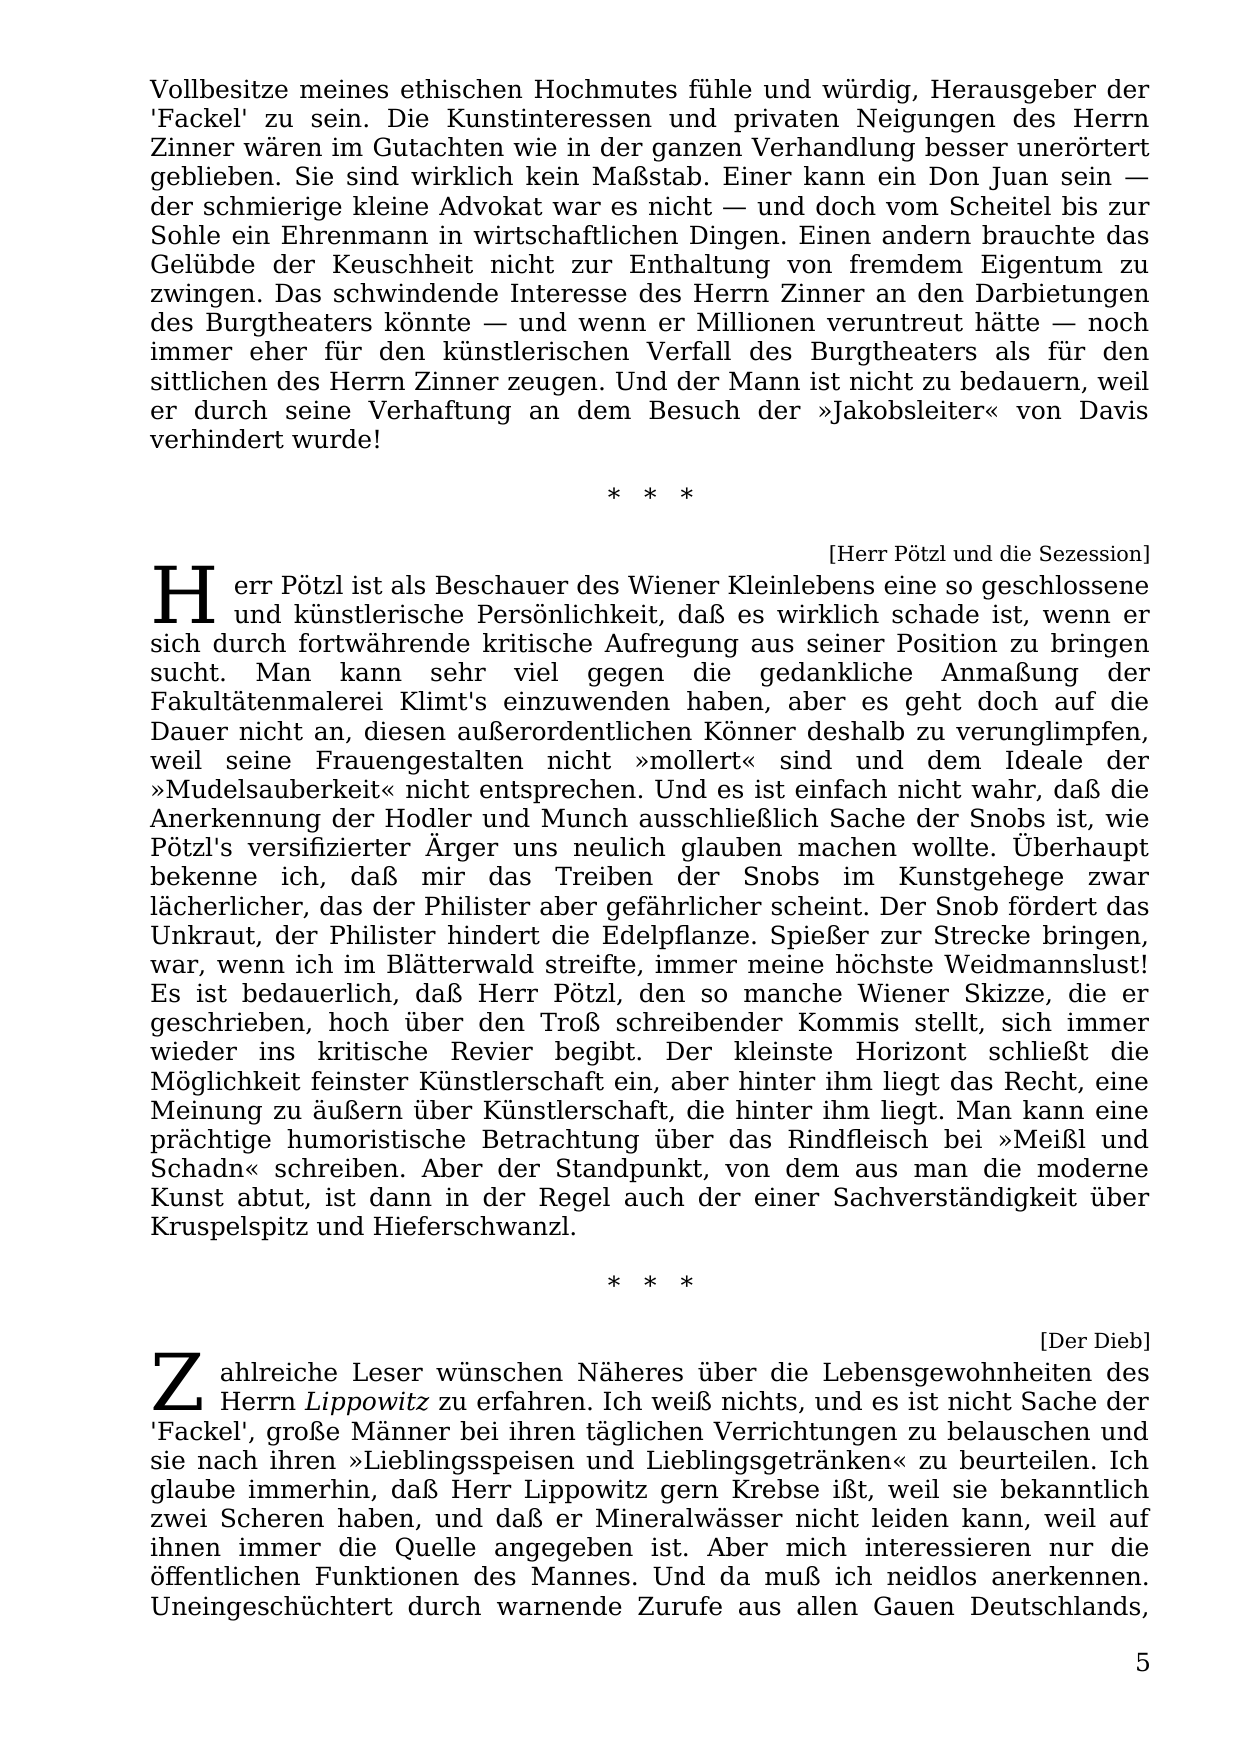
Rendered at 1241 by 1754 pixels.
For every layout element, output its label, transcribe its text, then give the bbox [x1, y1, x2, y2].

text [Herr Pötzl und die Sezession] [150, 542, 1151, 566]
text Herr Pötzl ist als Beschauer des Wiener Kleinlebens eine so geschlossene und künstlerische Persönlichkeit, daß es wirklich schade ist, wenn er sich durch fortwährende kritische Aufregung aus seiner Position zu bringen sucht. Man kann sehr viel gegen die gedankliche Anmaßung der Fakultätenmalerei Klimt's einzuwenden haben, aber es geht doch auf die Dauer nicht an, diesen außerordentlichen Könner deshalb zu verunglimpfen, weil seine Frauengestalten nicht »mollert« sind und dem Ideale der »Mudelsauberkeit« nicht entsprechen. Und es ist einfach nicht wahr, daß die Anerkennung der Hodler und Munch ausschließlich Sache der Snobs ist, wie Pötzl's versifizierter Ärger uns neulich glauben machen wollte. Überhaupt bekenne ich, daß mir das Treiben der Snobs im Kunstgehege zwar lächerlicher, das der Philister aber gefährlicher scheint. Der Snob fördert das Unkraut, der Philister hindert die Edelpflanze. Spießer zur Strecke bringen, war, wenn ich im Blätterwald streifte, immer meine höchste Weidmannslust! Es ist bedauerlich, daß Herr Pötzl, den so manche Wiener Skizze, die er geschrieben, hoch über den Troß schreibender Kommis stellt, sich immer wieder ins kritische Revier begibt. Der kleinste Horizont schließt die Möglichkeit feinster Künstlerschaft ein, aber hinter ihm liegt das Recht, eine Meinung zu äußern über Künstlerschaft, die hinter ihm liegt. Man kann eine prächtige humoristische Betrachtung über das Rindfleisch bei »Meißl und Schadn« schreiben. Aber der Standpunkt, von dem aus man die moderne Kunst abtut, ist dann in der Regel auch der einer Sachverständigkeit über Kruspelspitz und Hieferschwanzl. [150, 566, 1151, 1242]
text Vollbesitze meines ethischen Hochmutes fühle und würdig, Herausgeber der 'Fackel' zu sein. Die Kunstinteressen und privaten Neigungen des Herrn Zinner wären im Gutachten wie in der ganzen Verhandlung besser unerörtert geblieben. Sie sind wirklich kein Maßstab. Einer kann ein Don Juan sein — der schmierige kleine Advokat war es nicht — und doch vom Scheitel bis zur Sohle ein Ehrenmann in wirtschaftlichen Dingen. Einen andern brauchte das Gelübde der Keuschheit nicht zur Enthaltung von fremdem Eigentum zu zwingen. Das schwindende Interesse des Herrn Zinner an den Darbietungen des Burgtheaters könnte — und wenn er Millionen veruntreut hätte — noch immer eher für den künstlerischen Verfall des Burgtheaters als für den sittlichen des Herrn Zinner zeugen. Und der Mann ist nicht zu bedauern, weil er durch seine Verhaftung an dem Besuch der »Jakobsleiter« von Davis verhindert wurde! [150, 75, 1151, 454]
text * * * [150, 1271, 1151, 1300]
text Zahlreiche Leser wünschen Näheres über die Lebensgewohnheiten des Herrn Lippowitz zu erfahren. Ich weiß nichts, und es ist nicht Sache der 'Fackel', große Männer bei ihren täglichen Verrichtungen zu belauschen und sie nach ihren »Lieblingsspeisen und Lieblingsgetränken« zu beurteilen. Ich glaube immerhin, daß Herr Lippowitz gern Krebse ißt, weil sie bekanntlich zwei Scheren haben, und daß er Mineralwässer nicht leiden kann, weil auf ihnen immer die Quelle angegeben ist. Aber mich interessieren nur die öffentlichen Funktionen des Mannes. Und da muß ich neidlos anerkennen. Uneingeschüchtert durch warnende Zurufe aus allen Gauen Deutschlands, [150, 1353, 1151, 1621]
text [Der Dieb] [150, 1329, 1151, 1353]
text * * * [150, 483, 1151, 512]
